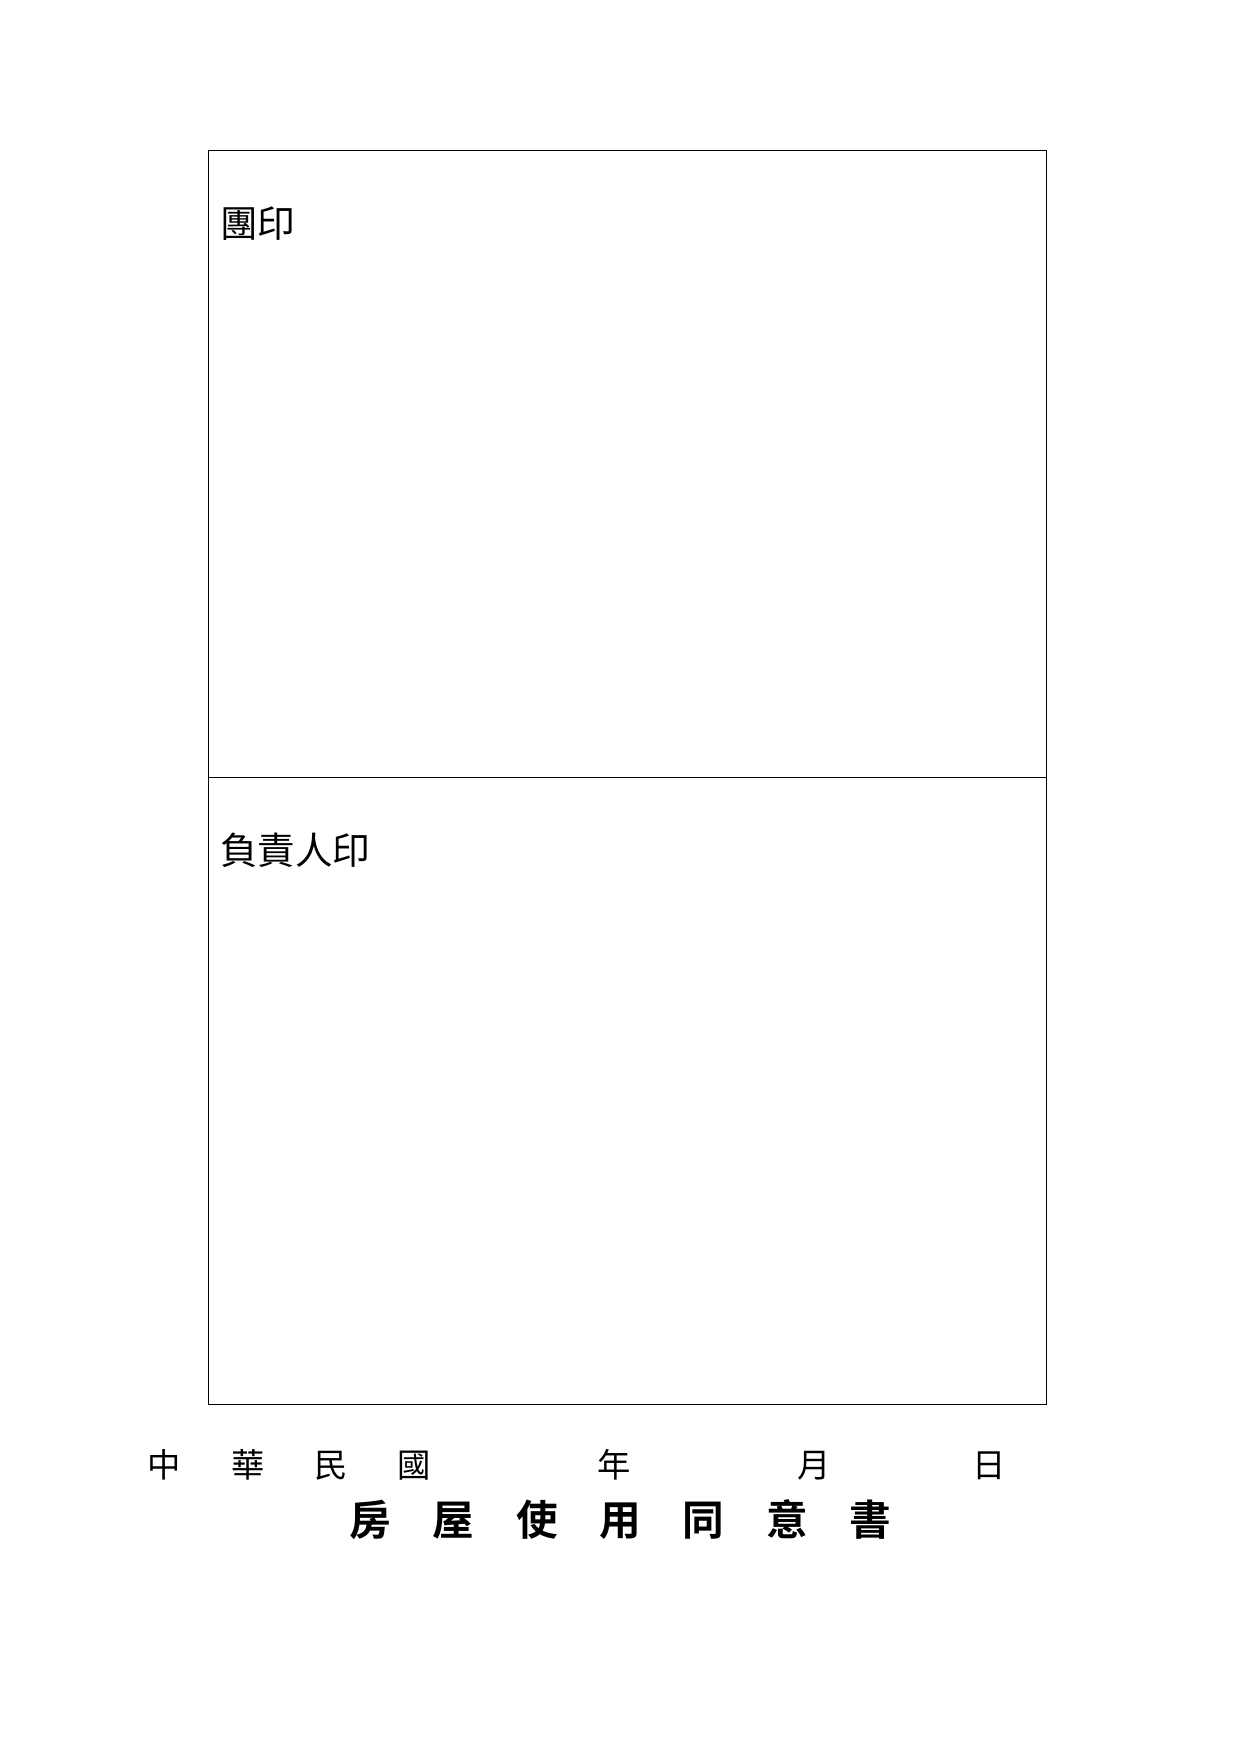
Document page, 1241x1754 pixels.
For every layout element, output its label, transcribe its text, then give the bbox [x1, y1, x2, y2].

text 房 屋 使 用 同 意 書 [148, 1487, 1092, 1547]
table_header 團印 [209, 151, 1046, 777]
table_cell 負責人印 [209, 778, 1046, 1404]
text 中 華 民 國 年 月 日 [148, 1438, 1092, 1487]
